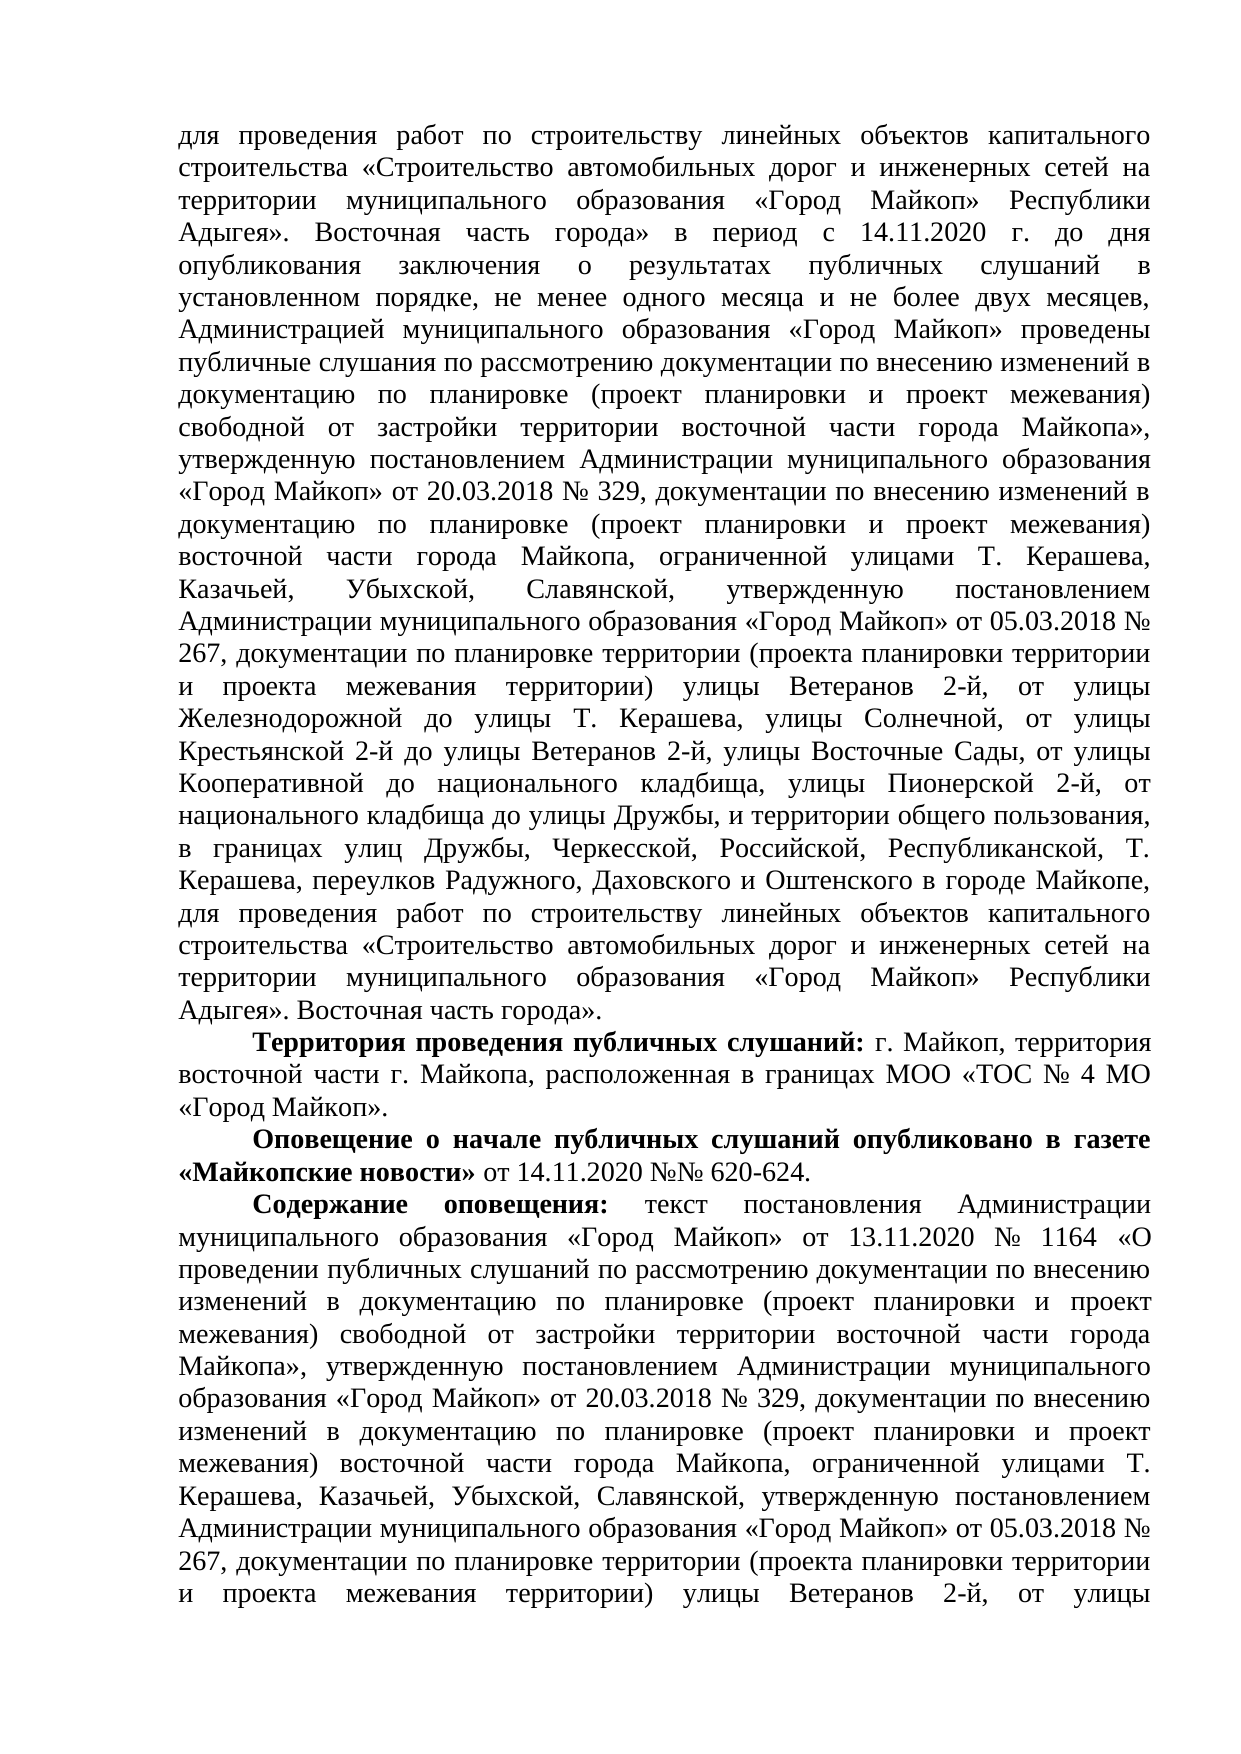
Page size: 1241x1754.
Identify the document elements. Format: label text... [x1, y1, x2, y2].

text Территория проведения публичных слушаний: г. Майкоп, территория восточной части г. Майкопа, расположенная в границах МОО «ТОС № 4 МО «Город Майкоп». [178, 1025, 1152, 1122]
text Оповещение о начале публичных слушаний опубликовано в газете «Майкопские новости» от 14.11.2020 №№ 620-624. [178, 1122, 1152, 1187]
text для проведения работ по строительству линейных объектов капитального строительства «Строительство автомобильных дорог и инженерных сетей на территории муниципального образования «Город Майкоп» Республики Адыгея». Восточная часть города» в период с 14.11.2020 г. до дня опубликования заключения о результатах публичных слушаний в установленном порядке, не менее одного месяца и не более двух месяцев, Администрацией муниципального образования «Город Майкоп» проведены публичные слушания по рассмотрению документации по внесению изменений в документацию по планировке (проект планировки и проект межевания) свободной от застройки территории восточной части города Майкопа», утвержденную постановлением Администрации муниципального образования «Город Майкоп» от 20.03.2018 № 329, документации по внесению изменений в документацию по планировке (проект планировки и проект межевания) восточной части города Майкопа, ограниченной улицами Т. Керашева, Казачьей, Убыхской, Славянской, утвержденную постановлением Администрации муниципального образования «Город Майкоп» от 05.03.2018 № 267, документации по планировке территории (проекта планировки территории и проекта межевания территории) улицы Ветеранов 2-й, от улицы Железнодорожной до улицы Т. Керашева, улицы Солнечной, от улицы Крестьянской 2-й до улицы Ветеранов 2-й, улицы Восточные Сады, от улицы Кооперативной до национального кладбища, улицы Пионерской 2-й, от национального кладбища до улицы Дружбы, и территории общего пользования, в границах улиц Дружбы, Черкесской, Российской, Республиканской, Т. Керашева, переулков Радужного, Даховского и Оштенского в городе Майкопе, для проведения работ по строительству линейных объектов капитального строительства «Строительство автомобильных дорог и инженерных сетей на территории муниципального образования «Город Майкоп» Республики Адыгея». Восточная часть города». [178, 118, 1152, 1025]
text Содержание оповещения: текст постановления Администрации муниципального образования «Город Майкоп» от 13.11.2020 № 1164 «О проведении публичных слушаний по рассмотрению документации по внесению изменений в документацию по планировке (проект планировки и проект межевания) свободной от застройки территории восточной части города Майкопа», утвержденную постановлением Администрации муниципального образования «Город Майкоп» от 20.03.2018 № 329, документации по внесению изменений в документацию по планировке (проект планировки и проект межевания) восточной части города Майкопа, ограниченной улицами Т. Керашева, Казачьей, Убыхской, Славянской, утвержденную постановлением Администрации муниципального образования «Город Майкоп» от 05.03.2018 № 267, документации по планировке территории (проекта планировки территории и проекта межевания территории) улицы Ветеранов 2-й, от улицы [178, 1187, 1152, 1608]
